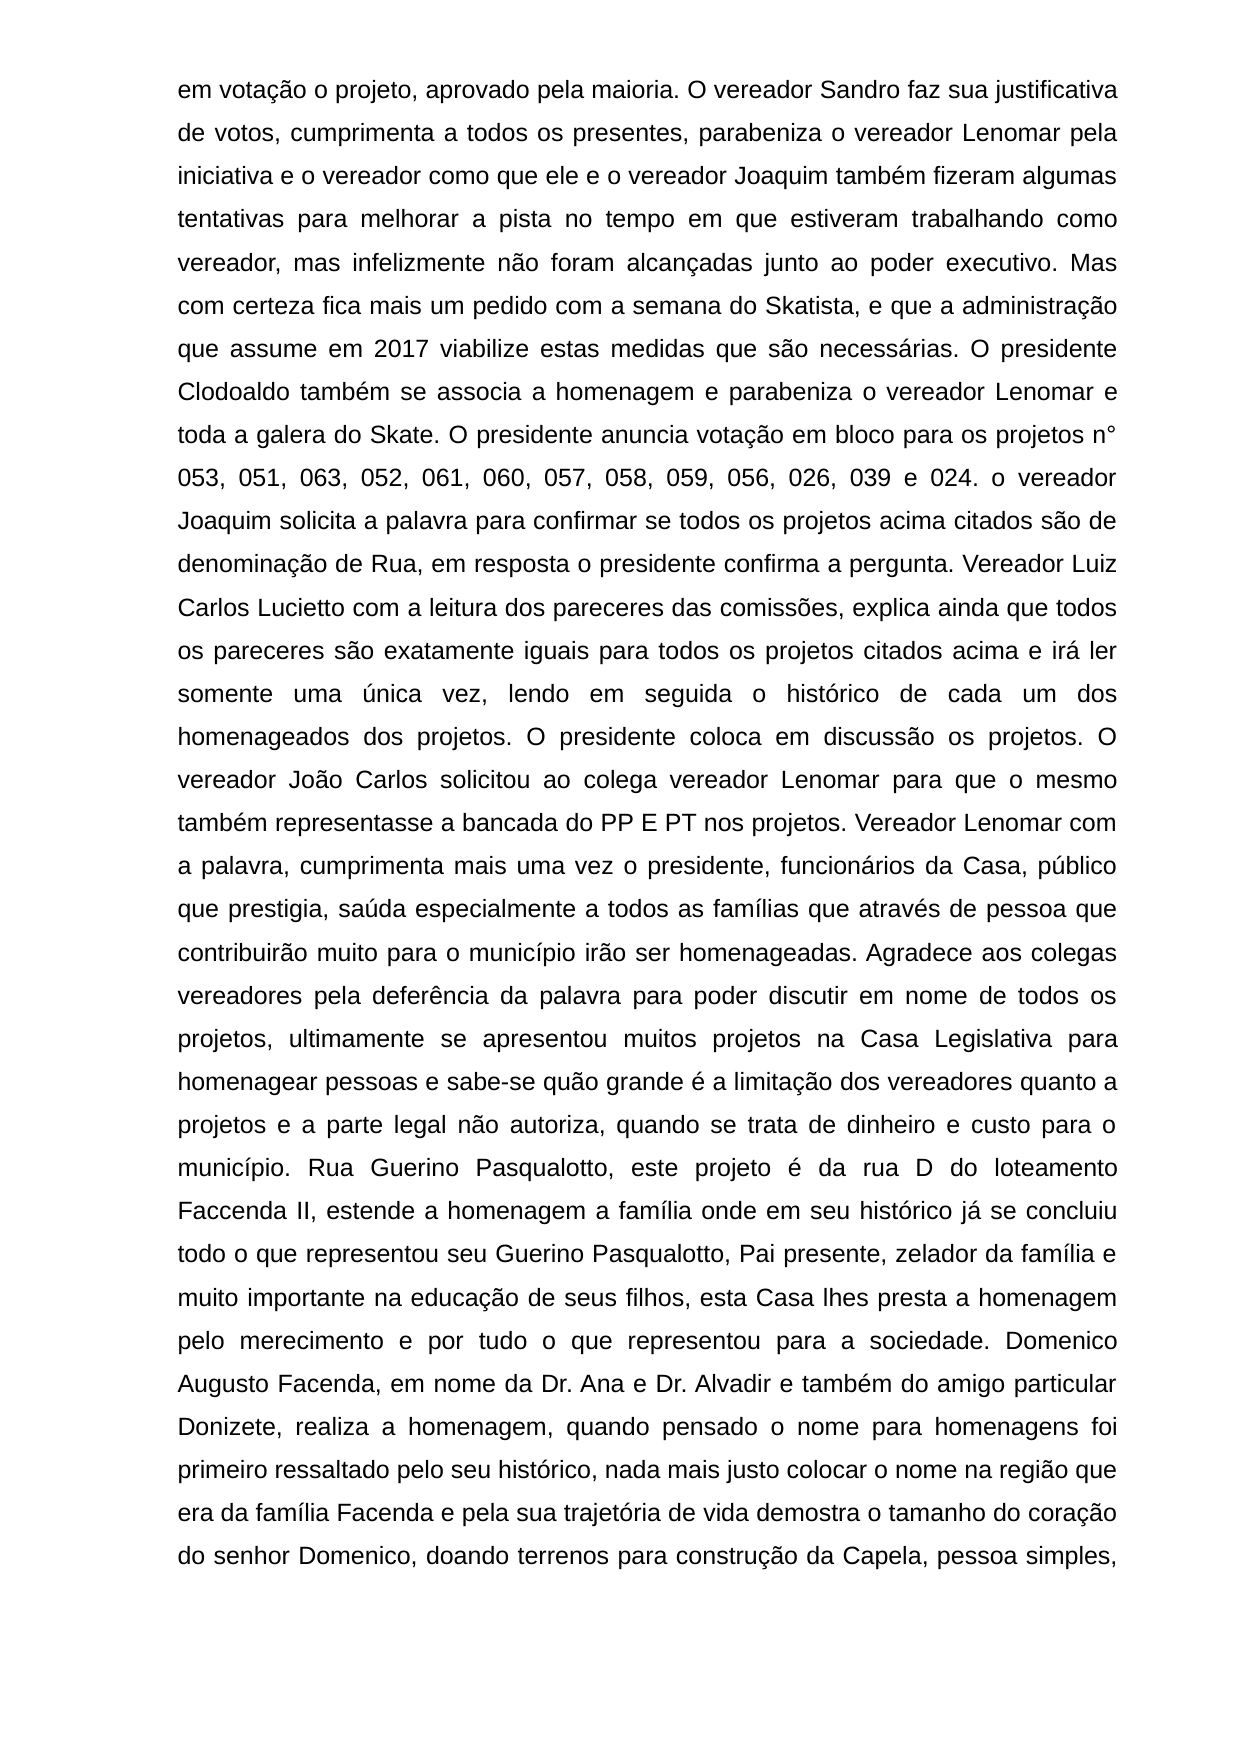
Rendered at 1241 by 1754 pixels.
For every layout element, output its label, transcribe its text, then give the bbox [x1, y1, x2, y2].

text em votação o projeto, aprovado pela maioria. O vereador Sandro faz sua justificativa de votos, cumprimenta a todos os presentes, parabeniza o vereador Lenomar pela iniciativa e o vereador como que ele e o vereador Joaquim também fizeram algumas tentativas para melhorar a pista no tempo em que estiveram trabalhando como vereador, mas infelizmente não foram alcançadas junto ao poder executivo. Mas com certeza fica mais um pedido com a semana do Skatista, e que a administração que assume em 2017 viabilize estas medidas que são necessárias. O presidente Clodoaldo também se associa a homenagem e parabeniza o vereador Lenomar e toda a galera do Skate. O presidente anuncia votação em bloco para os projetos n° 053, 051, 063, 052, 061, 060, 057, 058, 059, 056, 026, 039 e 024. o vereador Joaquim solicita a palavra para confirmar se todos os projetos acima citados são de denominação de Rua, em resposta o presidente confirma a pergunta. Vereador Luiz Carlos Lucietto com a leitura dos pareceres das comissões, explica ainda que todos os pareceres são exatamente iguais para todos os projetos citados acima e irá ler somente uma única vez, lendo em seguida o histórico de cada um dos homenageados dos projetos. O presidente coloca em discussão os projetos. O vereador João Carlos solicitou ao colega vereador Lenomar para que o mesmo também representasse a bancada do PP E PT nos projetos. Vereador Lenomar com a palavra, cumprimenta mais uma vez o presidente, funcionários da Casa, público que prestigia, saúda especialmente a todos as famílias que através de pessoa que contribuirão muito para o município irão ser homenageadas. Agradece aos colegas vereadores pela deferência da palavra para poder discutir em nome de todos os projetos, ultimamente se apresentou muitos projetos na Casa Legislativa para homenagear pessoas e sabe-se quão grande é a limitação dos vereadores quanto a projetos e a parte legal não autoriza, quando se trata de dinheiro e custo para o município. Rua Guerino Pasqualotto, este projeto é da rua D do loteamento Faccenda II, estende a homenagem a família onde em seu histórico já se concluiu todo o que representou seu Guerino Pasqualotto, Pai presente, zelador da família e muito importante na educação de seus filhos, esta Casa lhes presta a homenagem pelo merecimento e por tudo o que representou para a sociedade. Domenico Augusto Facenda, em nome da Dr. Ana e Dr. Alvadir e também do amigo particular Donizete, realiza a homenagem, quando pensado o nome para homenagens foi primeiro ressaltado pelo seu histórico, nada mais justo colocar o nome na região que era da família Facenda e pela sua trajetória de vida demostra o tamanho do coração do senhor Domenico, doando terrenos para construção da Capela, pessoa simples, [177, 75, 1119, 1570]
